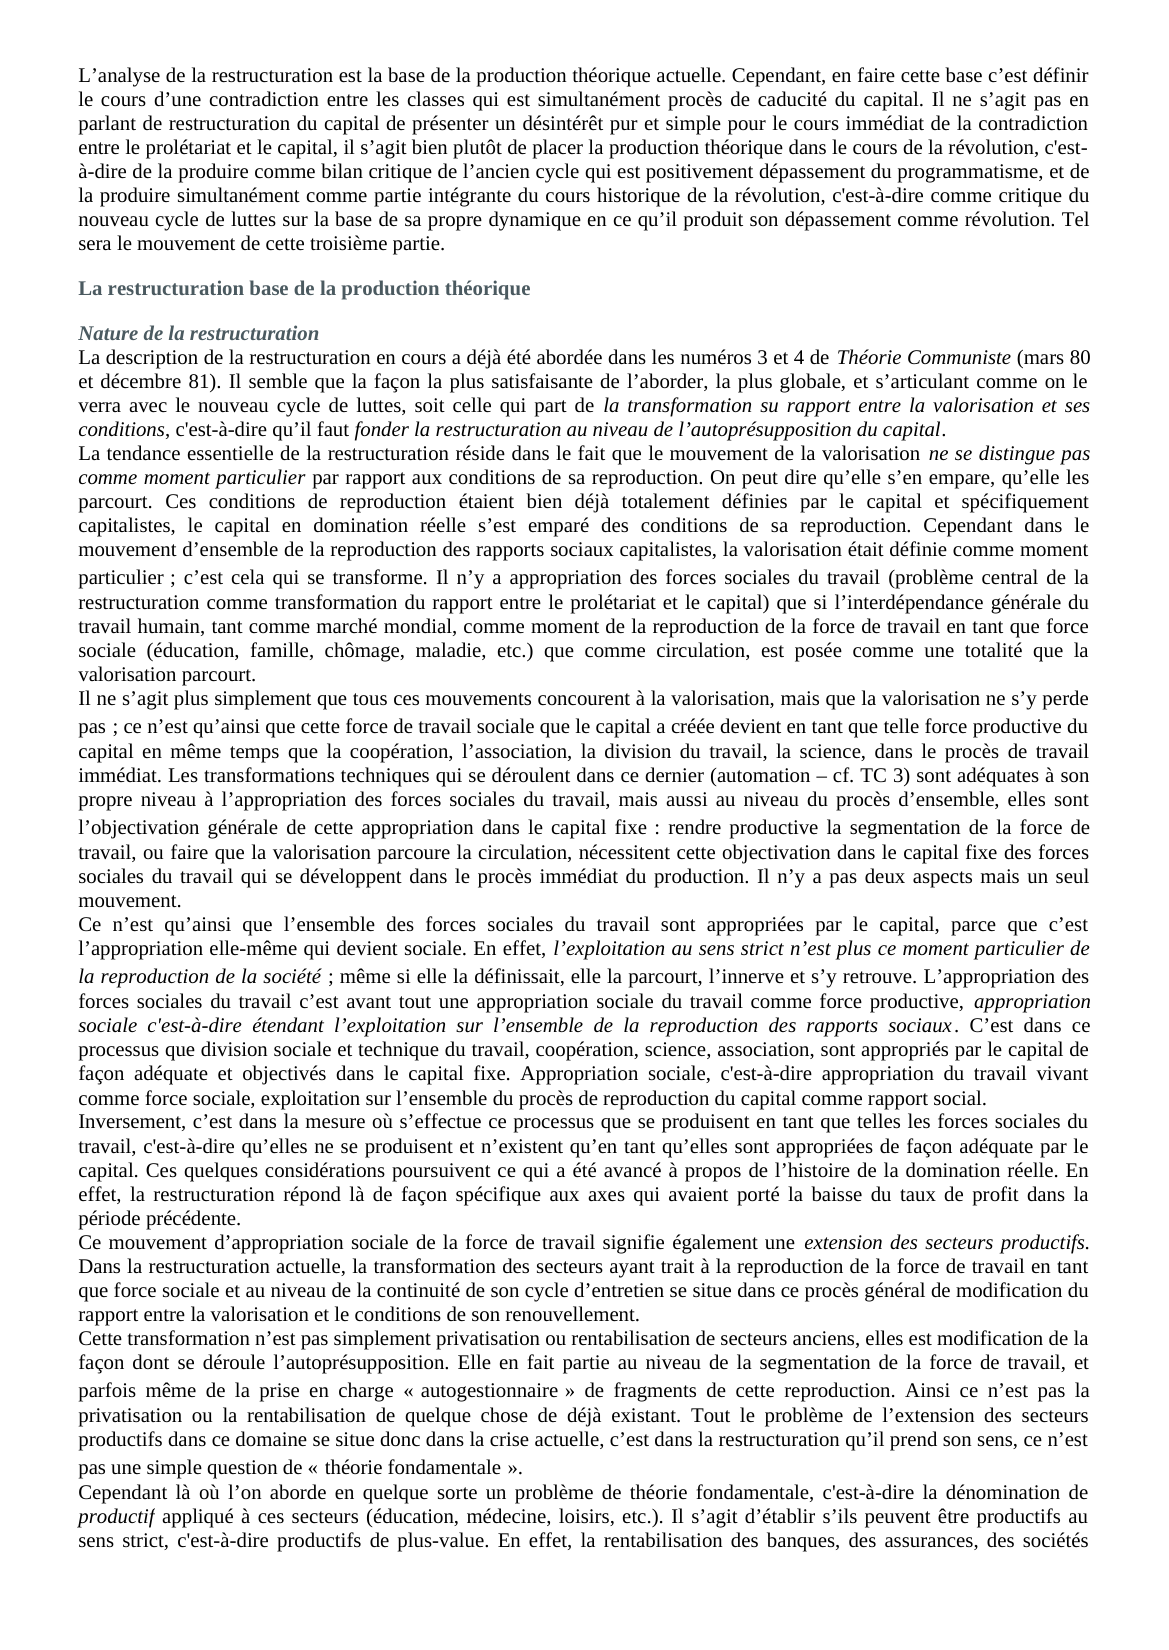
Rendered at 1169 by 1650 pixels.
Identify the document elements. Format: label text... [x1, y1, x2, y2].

text Cette transformation n’est pas simplement privatisation ou rentabilisation de secteurs anciens, elles est modification de la façon dont se déroule l’autoprésupposition. Elle en fait partie au niveau de la segmentation de la force de travail, et parfois même de la prise en charge « autogestionnaire » de fragments de cette reproduction. Ainsi ce n’est pas la privatisation ou la rentabilisation de quelque chose de déjà existant. Tout le problème de l’extension des secteurs productifs dans ce domaine se situe donc dans la crise actuelle, c’est dans la restructuration qu’il prend son sens, ce n’est pas une simple question de « théorie fondamentale ». [507, 1451, 1091, 1480]
text Ce mouvement d’appropriation sociale de la force de travail signifie également une extension des secteurs productifs. Dans la restructuration actuelle, la transformation des secteurs ayant trait à la reproduction de la force de travail en tant que force sociale et au niveau de la continuité de son cycle d’entretien se situe dans ce procès général de modification du rapport entre la valorisation et le conditions de son renouvellement. [641, 1302, 1091, 1326]
subtitle La restructuration base de la production théorique [531, 276, 1091, 300]
subtitle Nature de la restructuration [319, 321, 1091, 345]
text Inversement, c’est dans la mesure où s’effectue ce processus que se produisent en tant que telles les forces sociales du travail, c'est-à-dire qu’elles ne se produisent et n’existent qu’en tant qu’elles sont appropriées de façon adéquate par le capital. Ces quelques considérations poursuivent ce qui a été avancé à propos de l’histoire de la domination réelle. En effet, la restructuration répond là de façon spécifique aux axes qui avaient porté la baisse du taux de profit dans la période précédente. [241, 1206, 1091, 1230]
text Il ne s’agit plus simplement que tous ces mouvements concourent à la valorisation, mais que la valorisation ne s’y perde pas ; ce n’est qu’ainsi que cette force de travail sociale que le capital a créée devient en tant que telle force productive du capital en même temps que la coopération, l’association, la division du travail, la science, dans le procès de travail immédiat. Les transformations techniques qui se déroulent dans ce dernier (automation – cf. TC 3) sont adéquates à son propre niveau à l’appropriation des forces sociales du travail, mais aussi au niveau du procès d’ensemble, elles sont l’objectivation générale de cette appropriation dans le capital fixe : rendre productive la segmentation de la force de travail, ou faire que la valorisation parcoure la circulation, nécessitent cette objectivation dans le capital fixe des forces sociales du travail qui se développent dans le procès immédiat du production. Il n’y a pas deux aspects mais un seul mouvement. [182, 888, 1091, 912]
text Cette transformation n’est pas simplement privatisation ou rentabilisation de secteurs anciens, elles est modification de la façon dont se déroule l’autoprésupposition. Elle en fait partie au niveau de la segmentation de la force de travail, et parfois même de la prise en charge « autogestionnaire » de fragments de cette reproduction. Ainsi ce n’est pas la privatisation ou la rentabilisation de quelque chose de déjà existant. Tout le problème de l’extension des secteurs productifs dans ce domaine se situe donc dans la crise actuelle, c’est dans la restructuration qu’il prend son sens, ce n’est pas une simple question de « théorie fondamentale ». [564, 1374, 1091, 1403]
